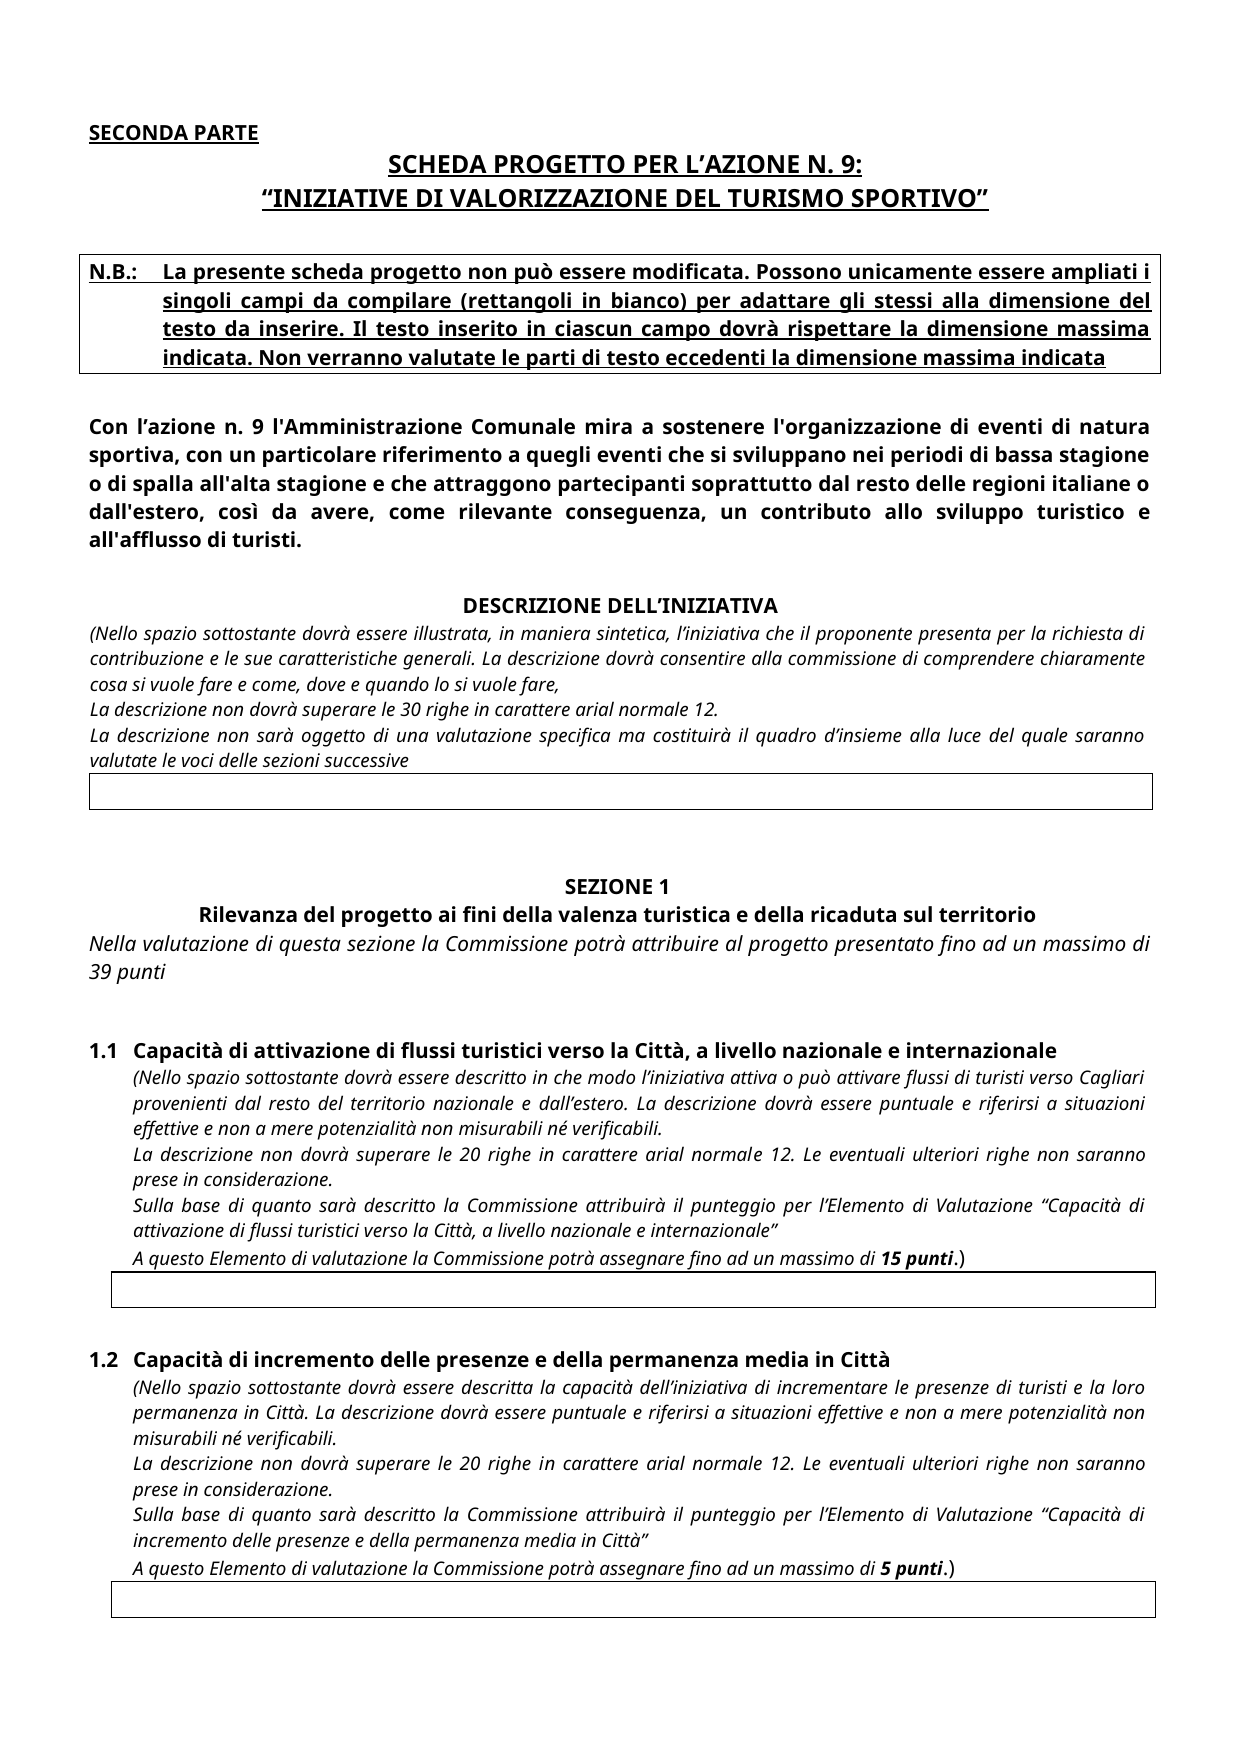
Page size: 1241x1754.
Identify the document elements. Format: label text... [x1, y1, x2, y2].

text La descrizione non dovrà superare le 20 righe in carattere arial normale 12. Le eventuali ulteriori righe non saranno prese in considerazione. [133, 1141, 1147, 1192]
text (Nello spazio sottostante dovrà essere descritta la capacità dell’iniziativa di incrementare le presenze di turisti e la loro permanenza in Città. La descrizione dovrà essere puntuale e riferirsi a situazioni effettive e non a mere potenzialità non misurabili né verificabili. [133, 1374, 1147, 1451]
table_header [90, 774, 1152, 809]
text Sulla base di quanto sarà descritto la Commissione attribuirà il punteggio per l’Elemento di Valutazione “Capacità di attivazione di flussi turistici verso la Città, a livello nazionale e internazionale” [133, 1192, 1147, 1243]
text Nella valutazione di questa sezione la Commissione potrà attribuire al progetto presentato fino ad un massimo di 39 punti [88, 929, 1152, 986]
text 1.2 Capacità di incremento delle presenze e della permanenza media in Città [88, 1346, 1152, 1374]
table_header [112, 1273, 1155, 1307]
table_header [112, 1582, 1155, 1617]
text N.B.: La presente scheda progetto non può essere modificata. Possono unicamente essere ampliati i singoli campi da compilare (rettangoli in bianco) per adattare gli stessi alla dimensione del testo da inserire. Il testo inserito in ciascun campo dovrà rispettare la dimensione massima indicata. Non verranno valutate le parti di testo eccedenti la dimensione massima indicata [80, 255, 1160, 373]
text SEZIONE 1 [88, 872, 1152, 901]
text La descrizione non dovrà superare le 30 righe in carattere arial normale 12. [89, 697, 1147, 722]
text Con l’azione n. 9 l'Amministrazione Comunale mira a sostenere l'organizzazione di eventi di natura sportiva, con un particolare riferimento a quegli eventi che si sviluppano nei periodi di bassa stagione o di spalla all'alta stagione e che attraggono partecipanti soprattutto dal resto delle regioni italiane o dall'estero, così da avere, come rilevante conseguenza, un contributo allo sviluppo turistico e all'afflusso di turisti. [88, 412, 1152, 554]
text A questo Elemento di valutazione la Commissione potrà assegnare fino ad un massimo di 5 punti.) [133, 1553, 1147, 1581]
text La descrizione non sarà oggetto di una valutazione specifica ma costituirà il quadro d’insieme alla luce del quale saranno valutate le voci delle sezioni successive [89, 722, 1147, 773]
text SCHEDA PROGETTO PER L’AZIONE N. 9: [88, 147, 1161, 181]
text Sulla base di quanto sarà descritto la Commissione attribuirà il punteggio per l’Elemento di Valutazione “Capacità di incremento delle presenze e della permanenza media in Città” [133, 1502, 1147, 1553]
text Rilevanza del progetto ai fini della valenza turistica e della ricaduta sul territorio [88, 901, 1152, 929]
text La descrizione non dovrà superare le 20 righe in carattere arial normale 12. Le eventuali ulteriori righe non saranno prese in considerazione. [133, 1451, 1147, 1502]
text DESCRIZIONE DELL’INIZIATIVA [88, 592, 1152, 620]
text (Nello spazio sottostante dovrà essere illustrata, in maniera sintetica, l’iniziativa che il proponente presenta per la richiesta di contribuzione e le sue caratteristiche generali. La descrizione dovrà consentire alla commissione di comprendere chiaramente cosa si vuole fare e come, dove e quando lo si vuole fare, [89, 620, 1147, 697]
text 1.1 Capacità di attivazione di flussi turistici verso la Città, a livello nazionale e internazionale [88, 1036, 1152, 1064]
text “INIZIATIVE DI VALORIZZAZIONE DEL TURISMO SPORTIVO” [88, 181, 1161, 215]
subtitle SECONDA PARTE [88, 118, 1161, 147]
text (Nello spazio sottostante dovrà essere descritto in che modo l’iniziativa attiva o può attivare flussi di turisti verso Cagliari provenienti dal resto del territorio nazionale e dall’estero. La descrizione dovrà essere puntuale e riferirsi a situazioni effettive e non a mere potenzialità non misurabili né verificabili. [133, 1064, 1147, 1141]
text A questo Elemento di valutazione la Commissione potrà assegnare fino ad un massimo di 15 punti.) [133, 1243, 1147, 1271]
